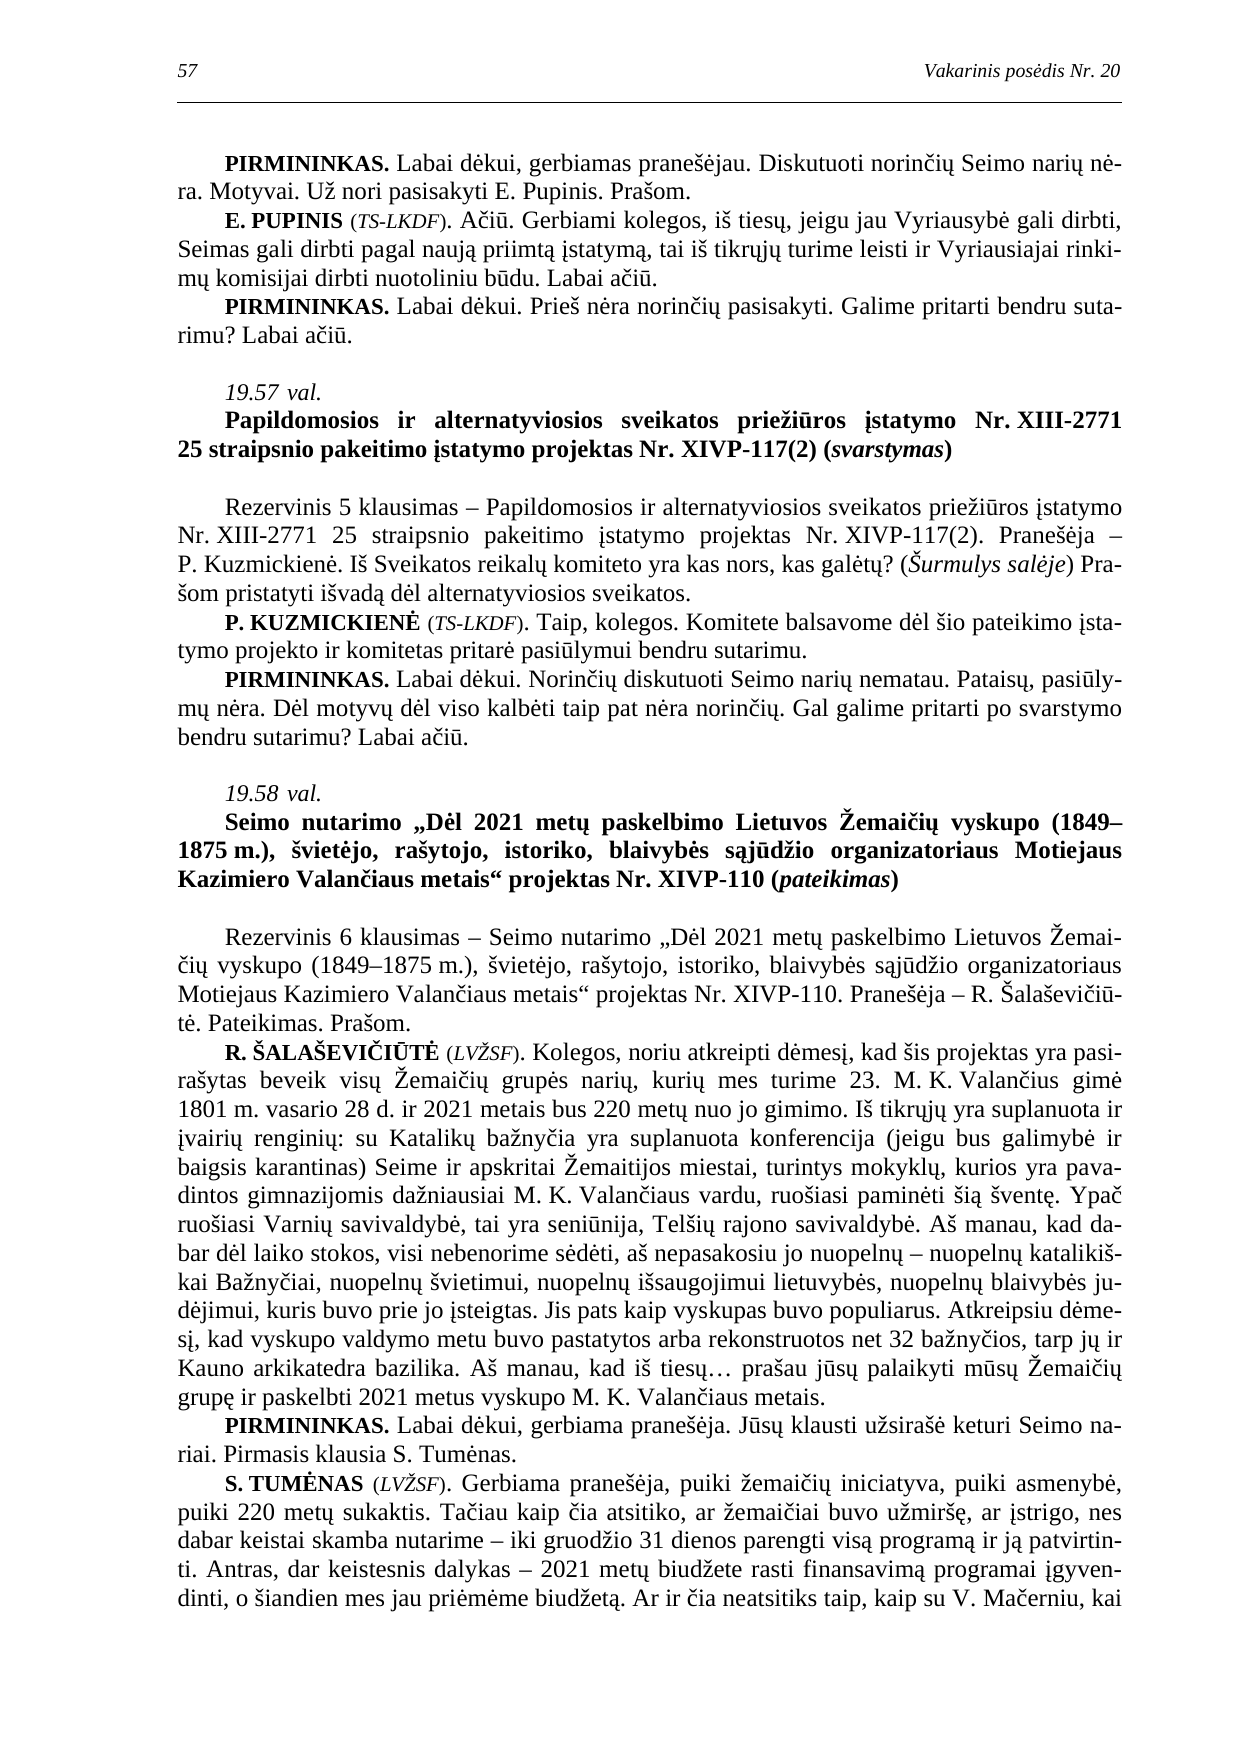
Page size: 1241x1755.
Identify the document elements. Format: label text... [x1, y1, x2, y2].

text S. TUMĖNAS (LVŽSF). Ger­bia­ma pra­ne­šė­ja, pui­ki že­mai­čių ini­cia­ty­va, pui­ki as­me­ny­bė, pui­ki 220 me­tų su­kak­tis. Ta­čiau kaip čia at­si­ti­ko, ar že­mai­čiai bu­vo už­mir­šę, ar įstri­go, nes da­bar keis­tai skam­ba nu­ta­ri­me – iki gruo­džio 31 die­nos pa­reng­ti vi­są pro­gra­mą ir ją pa­tvir­tin­ti. Ant­ras, dar keis­tes­nis da­ly­kas – 2021 me­tų biu­dže­te ras­ti fi­nan­sa­vi­mą pro­gra­mai įgy­ven­din­ti, o šian­dien mes jau pri­ėmė­me biu­dže­tą. Ar ir čia ne­at­si­tiks taip, kaip su V. Ma­čer­niu, kai [177, 1468, 1122, 1612]
text 19.58 val. [224, 779, 1122, 807]
text Re­zer­vi­nis 6 klau­si­mas – Sei­mo nu­ta­ri­mo „Dėl 2021 me­tų pa­skel­bi­mo Lie­tu­vos Že­mai­čių vys­ku­po (1849–1875 m.), švie­tė­jo, ra­šy­to­jo, is­to­ri­ko, blai­vy­bės są­jū­džio or­ga­ni­za­to­riaus Mo­tie­jaus Ka­zi­mie­ro Va­lan­čiaus me­tais“ pro­jek­tas Nr. XIVP-110. Pra­ne­šė­ja – R. Ša­la­še­vi­čiū­tė. Pa­tei­ki­mas. Pra­šom. [177, 922, 1122, 1037]
text PIRMININKAS. La­bai dė­kui, ger­bia­mas pra­ne­šė­jau. Dis­ku­tuo­ti no­rin­čių Sei­mo na­rių nė­ra. Mo­ty­vai. Už no­ri pa­si­sa­ky­ti E. Pu­pi­nis. Pra­šom. [177, 148, 1122, 205]
text PIRMININKAS. La­bai dė­kui. No­rin­čių dis­ku­tuo­ti Sei­mo na­rių ne­ma­tau. Pa­tai­sų, pa­siū­ly­mų nė­ra. Dėl mo­ty­vų dėl vi­so kal­bė­ti taip pat nė­ra no­rin­čių. Gal ga­li­me pri­tar­ti po svars­ty­mo ben­dru su­ta­ri­mu? La­bai ačiū. [177, 664, 1122, 750]
text P. KUZMICKIENĖ (TS-LKDF). Taip, ko­le­gos. Ko­mi­te­te bal­sa­vo­me dėl šio pa­tei­ki­mo įsta­ty­mo pro­jek­to ir ko­mi­te­tas pri­ta­rė pa­siū­ly­mui ben­dru su­ta­ri­mu. [177, 607, 1122, 664]
text E. PUPINIS (TS-LKDF). Ačiū. Ger­bia­mi ko­le­gos, iš tie­sų, jei­gu jau Vy­riau­sy­bė ga­li dirb­ti, Sei­mas ga­li dirb­ti pa­gal nau­ją pri­im­tą įsta­ty­mą, tai iš tik­rų­jų tu­ri­me leis­ti ir Vy­riau­sia­jai rin­ki­mų ko­mi­si­jai dirb­ti nuo­to­li­niu bū­du. La­bai ačiū. [177, 205, 1122, 291]
text Re­zer­vi­nis 5 klau­si­mas – Pa­pil­do­mo­sios ir al­ter­na­ty­vio­sios svei­ka­tos prie­žiū­ros įsta­ty­mo Nr. XIII-2771 25 straips­nio pa­kei­ti­mo įsta­ty­mo pro­jek­tas Nr. XIVP-117(2). Pra­ne­šė­ja – P. Ku­z­mic­kie­nė. Iš Svei­ka­tos rei­ka­lų ko­mi­te­to yra kas nors, kas ga­lė­tų? (Šur­mu­lys sa­lė­je) Pra­šom pri­sta­ty­ti iš­va­dą dėl al­ter­na­ty­vio­sios svei­ka­tos. [177, 492, 1122, 607]
text PIRMININKAS. La­bai dė­kui, ger­bia­ma pra­ne­šė­ja. Jū­sų klaus­ti už­si­ra­šė ke­tu­ri Sei­mo na­riai. Pir­ma­sis klau­sia S. Tu­mė­nas. [177, 1410, 1122, 1468]
text PIRMININKAS. La­bai dė­kui. Prieš nė­ra no­rin­čių pa­si­sa­ky­ti. Ga­li­me pri­tar­ti ben­dru su­ta­ri­mu? La­bai ačiū. [177, 291, 1122, 349]
text R. ŠALAŠEVIČIŪTĖ (LVŽSF). Ko­le­gos, no­riu at­kreip­ti dė­me­sį, kad šis pro­jek­tas yra pa­si­ra­šy­tas be­veik vi­sų Že­mai­čių gru­pės na­rių, ku­rių mes tu­ri­me 23. M. K. Va­lan­čius gi­mė 1801 m. va­sa­rio 28 d. ir 2021 me­tais bus 220 me­tų nuo jo gi­mi­mo. Iš tik­rų­jų yra su­pla­nuo­ta ir įvai­rių ren­gi­nių: su Ka­ta­li­kų baž­ny­čia yra su­pla­nuo­ta kon­fe­ren­ci­ja (jei­gu bus ga­li­my­bė ir baig­sis ka­ran­ti­nas) Sei­me ir ap­skri­tai Že­mai­ti­jos mies­tai, tu­rin­tys mo­kyk­lų, ku­rios yra pa­va­din­tos gim­na­zi­jo­mis daž­niau­siai M. K. Va­lan­čiaus var­du, ruo­šia­si pa­mi­nė­ti šią šven­tę. Ypač ruo­šia­si Var­nių sa­vi­val­dy­bė, tai yra se­niū­ni­ja, Tel­šių ra­jo­no sa­vi­val­dy­bė. Aš ma­nau, kad da­bar dėl lai­ko sto­kos, vi­si ne­be­no­ri­me sė­dė­ti, aš ne­pa­sa­ko­siu jo nuo­pel­nų – nuo­pel­nų ka­ta­li­kiš­kai Baž­ny­čiai, nuo­pel­nų švie­ti­mui, nuo­pel­nų iš­sau­go­ji­mui lie­tu­vy­bės, nuo­pel­nų blai­vy­bės ju­dė­ji­mui, ku­ris bu­vo prie jo įsteig­tas. Jis pats kaip vys­ku­pas bu­vo po­pu­lia­rus. At­kreip­siu dė­me­sį, kad vys­ku­po val­dy­mo me­tu bu­vo pa­sta­ty­tos ar­ba re­konst­ruo­tos net 32 baž­ny­čios, tarp jų ir Kau­no ar­ki­ka­ted­ra ba­zi­li­ka. Aš ma­nau, kad iš tie­sų… pra­šau jū­sų pa­lai­ky­ti mū­sų Že­mai­čių gru­pę ir pa­skelb­ti 2021 me­tus vys­ku­po M. K. Va­lan­čiaus me­tais. [177, 1037, 1122, 1410]
text 19.57 val. [224, 378, 1122, 405]
text Pa­pil­do­mo­sios ir al­ter­na­ty­vio­sios svei­ka­tos prie­žiū­ros įsta­ty­mo Nr. XIII-2771 25 straips­nio pa­kei­ti­mo įsta­ty­mo pro­jek­tas Nr. XIVP-117(2) (svars­ty­mas) [177, 405, 1122, 463]
text Sei­mo nu­ta­ri­mo „Dėl 2021 me­tų pa­skel­bi­mo Lie­tu­vos Že­mai­čių vys­ku­po (1849–1875 m.), švie­tė­jo, ra­šy­to­jo, is­to­ri­ko, blai­vy­bės są­jū­džio or­ga­ni­za­to­riaus Mo­tie­jaus Kazimie­ro Va­lan­čiaus me­tais“ pro­jek­tas Nr. XIVP-110 (pa­tei­ki­mas) [177, 807, 1122, 893]
